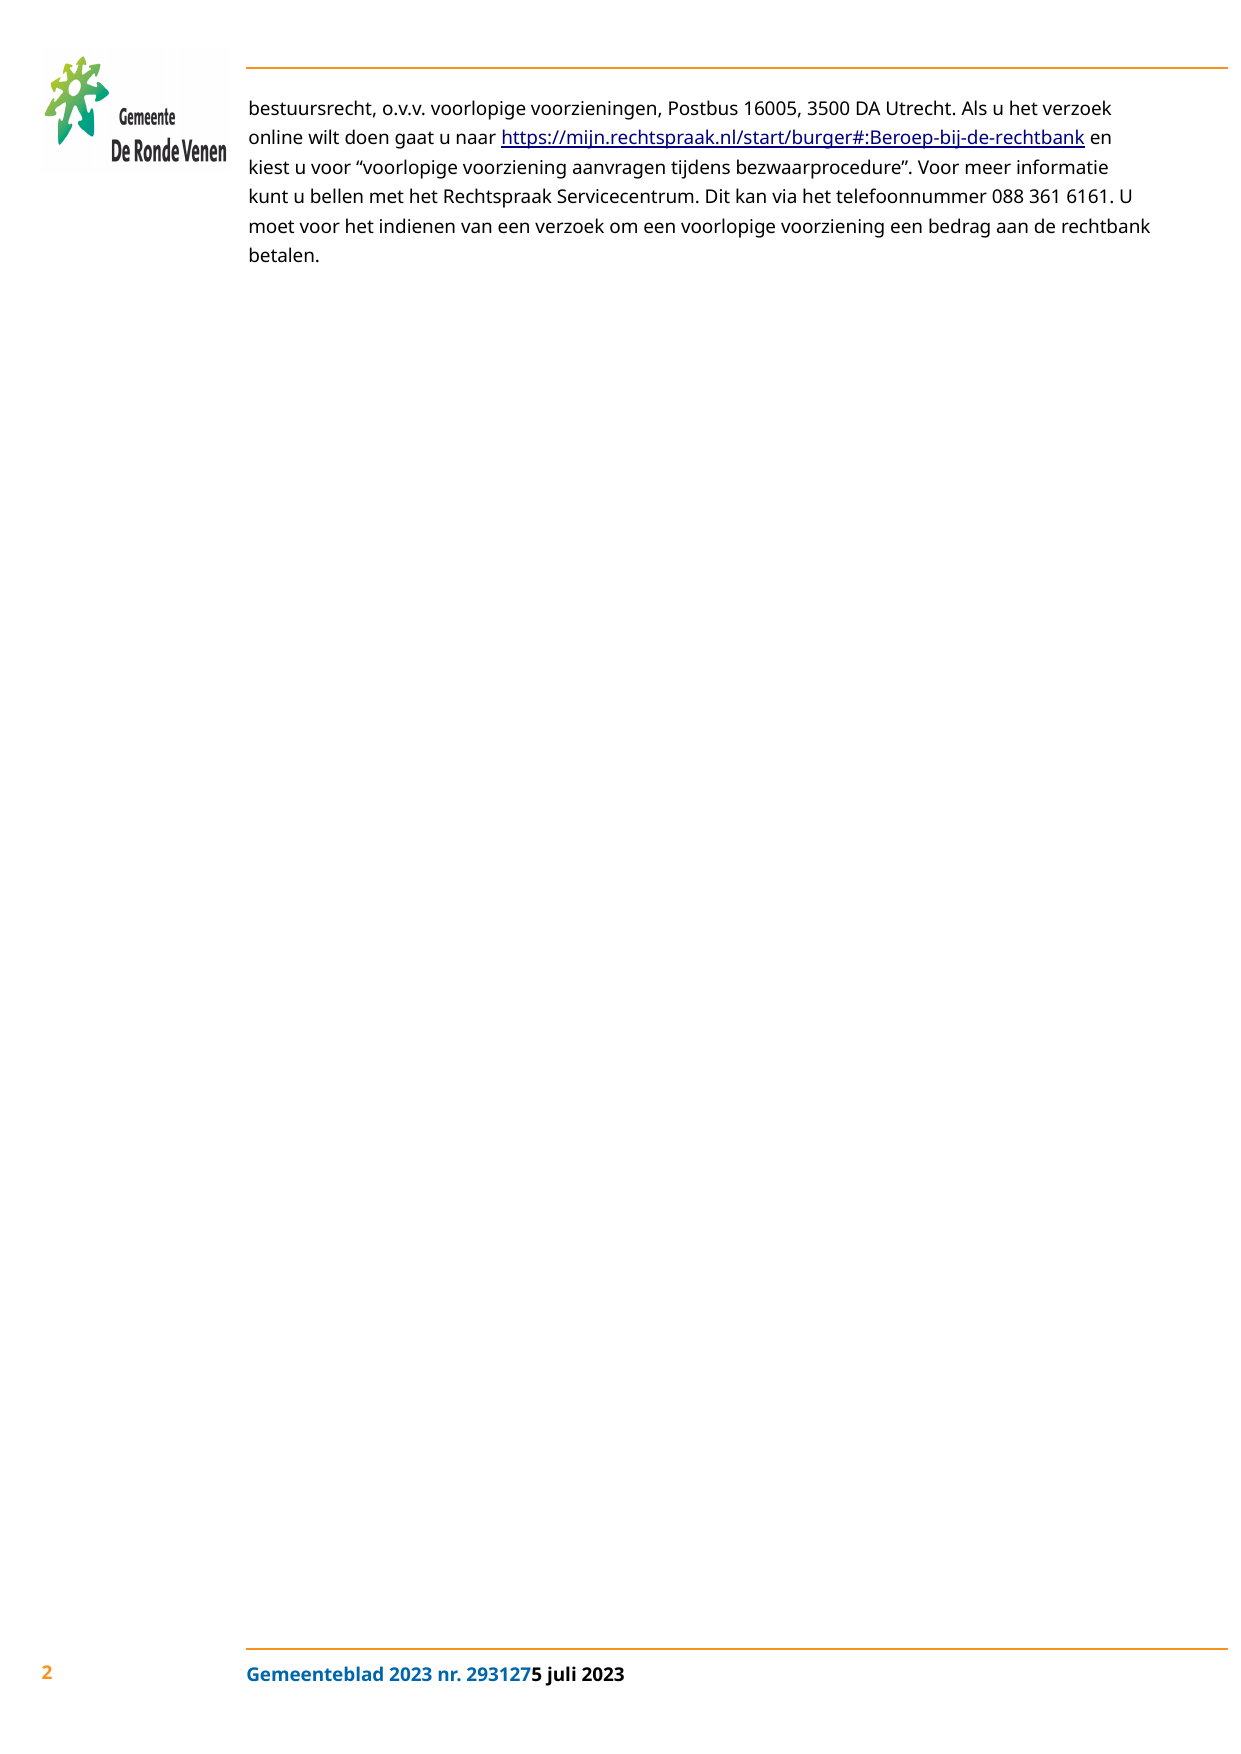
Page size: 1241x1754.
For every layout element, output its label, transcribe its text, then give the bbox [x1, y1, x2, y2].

picture [41, 47, 231, 172]
text bestuursrecht, o.v.v. voorlopige voorzieningen, Postbus 16005, 3500 DA Utrecht. Als u het verzoek online wilt doen gaat u naar https://mijn.rechtspraak.nl/start/burger#:Beroep-bij-de-rechtbank en kiest u voor “voorlopige voorziening aanvragen tijdens bezwaarprocedure”. Voor meer informatie kunt u bellen met het Rechtspraak Servicecentrum. Dit kan via het telefoonnummer 088 361 6161. U moet voor het indienen van een verzoek om een voorlopige voorziening een bedrag aan de rechtbank betalen. [248, 95, 1152, 268]
